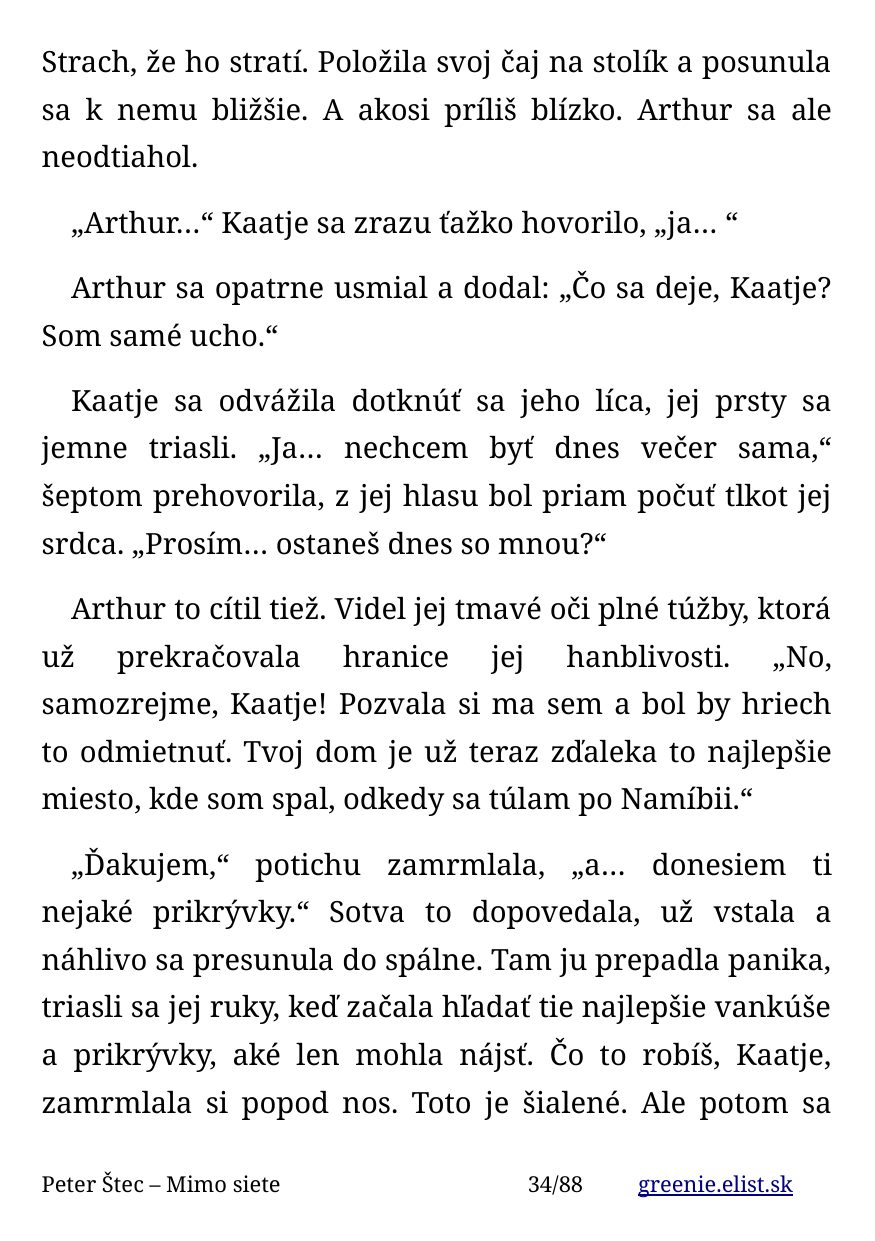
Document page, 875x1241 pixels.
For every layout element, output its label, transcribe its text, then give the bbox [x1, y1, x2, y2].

text Strach, že ho stratí. Položila svoj čaj na stolík a posunula sa k nemu bližšie. A akosi príliš blízko. Arthur sa ale neodtiahol. [41, 41, 833, 176]
text Arthur to cítil tiež. Videl jej tmavé oči plné túžby, ktorá už prekračovala hranice jej hanblivosti. „No, samozrejme, Kaatje! Pozvala si ma sem a bol by hriech to odmietnuť. Tvoj dom je už teraz zďaleka to najlepšie miesto, kde som spal, odkedy sa túlam po Namíbii.“ [41, 588, 833, 818]
text „Ďakujem,“ potichu zamrmlala, „a… donesiem ti nejaké prikrývky.“ Sotva to dopovedala, už vstala a náhlivo sa presunula do spálne. Tam ju prepadla panika, triasli sa jej ruky, keď začala hľadať tie najlepšie vankúše a prikrývky, aké len mohla nájsť. Čo to robíš, Kaatje, zamrmlala si popod nos. Toto je šialené. Ale potom sa [41, 844, 833, 1122]
text „Arthur…“ Kaatje sa zrazu ťažko hovorilo, „ja… “ [41, 202, 833, 242]
text Arthur sa opatrne usmial a dodal: „Čo sa deje, Kaatje? Som samé ucho.“ [41, 267, 833, 354]
text Kaatje sa odvážila dotknúť sa jeho líca, jej prsty sa jemne triasli. „Ja… nechcem byť dnes večer sama,“ šeptom prehovorila, z jej hlasu bol priam počuť tlkot jej srdca. „Prosím… ostaneš dnes so mnou?“ [41, 380, 833, 563]
